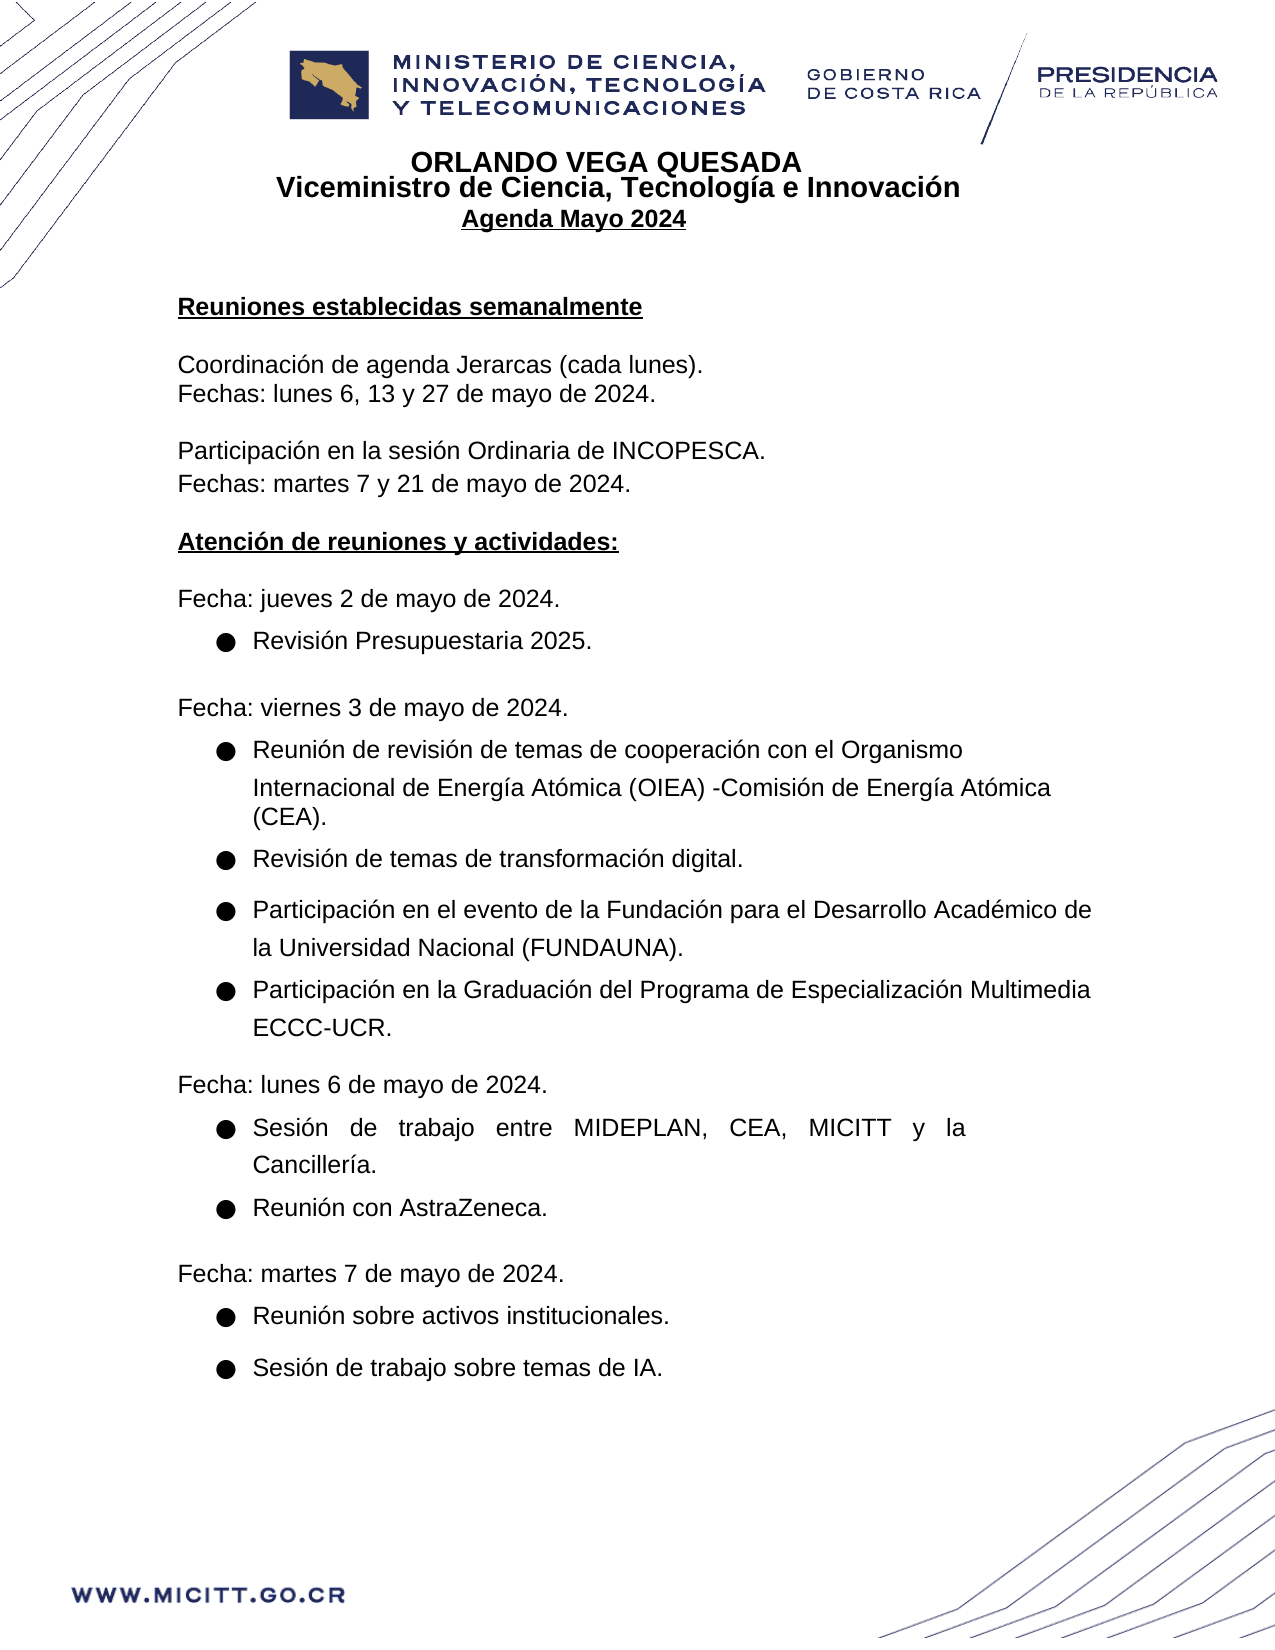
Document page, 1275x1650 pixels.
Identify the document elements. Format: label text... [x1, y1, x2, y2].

list Reunión sobre activos institucionales. [215, 1288, 1098, 1339]
list Sesión de trabajo sobre temas de IA. [215, 1339, 1098, 1390]
list Reunión de revisión de temas de cooperación con el Organismo Internacional de Energía Atómica (OIEA) -Comisión de Energía Atómica (CEA). [215, 722, 1098, 830]
picture [0, 2, 1218, 288]
text Fecha: lunes 6 de mayo de 2024. [177, 1070, 1098, 1099]
text Fechas: martes 7 y 21 de mayo de 2024. [177, 469, 916, 498]
text Fecha: martes 7 de mayo de 2024. [177, 1259, 1098, 1288]
list Reunión con AstraZeneca. [215, 1179, 966, 1230]
text Participación en la sesión Ordinaria de INCOPESCA. [177, 436, 1093, 465]
list Sesión de trabajo entre MIDEPLAN, CEA, MICITT y la Cancillería. [215, 1099, 966, 1179]
text Fecha: jueves 2 de mayo de 2024. [177, 584, 1098, 613]
text Atención de reuniones y actividades: [177, 527, 916, 555]
text Fechas: lunes 6, 13 y 27 de mayo de 2024. [177, 378, 916, 407]
text Coordinación de agenda Jerarcas (cada lunes). [177, 350, 916, 378]
list Revisión de temas de transformación digital. [215, 830, 1098, 882]
list Participación en el evento de la Fundación para el Desarrollo Académico de la Universidad Nacional (FUNDAUNA). [215, 882, 1098, 962]
text Reuniones establecidas semanalmente [177, 292, 916, 321]
list Revisión Presupuestaria 2025. [215, 613, 1098, 664]
text Fecha: viernes 3 de mayo de 2024. [177, 693, 1098, 722]
list Participación en la Graduación del Programa de Especialización Multimedia ECCC-UCR. [215, 962, 1098, 1042]
